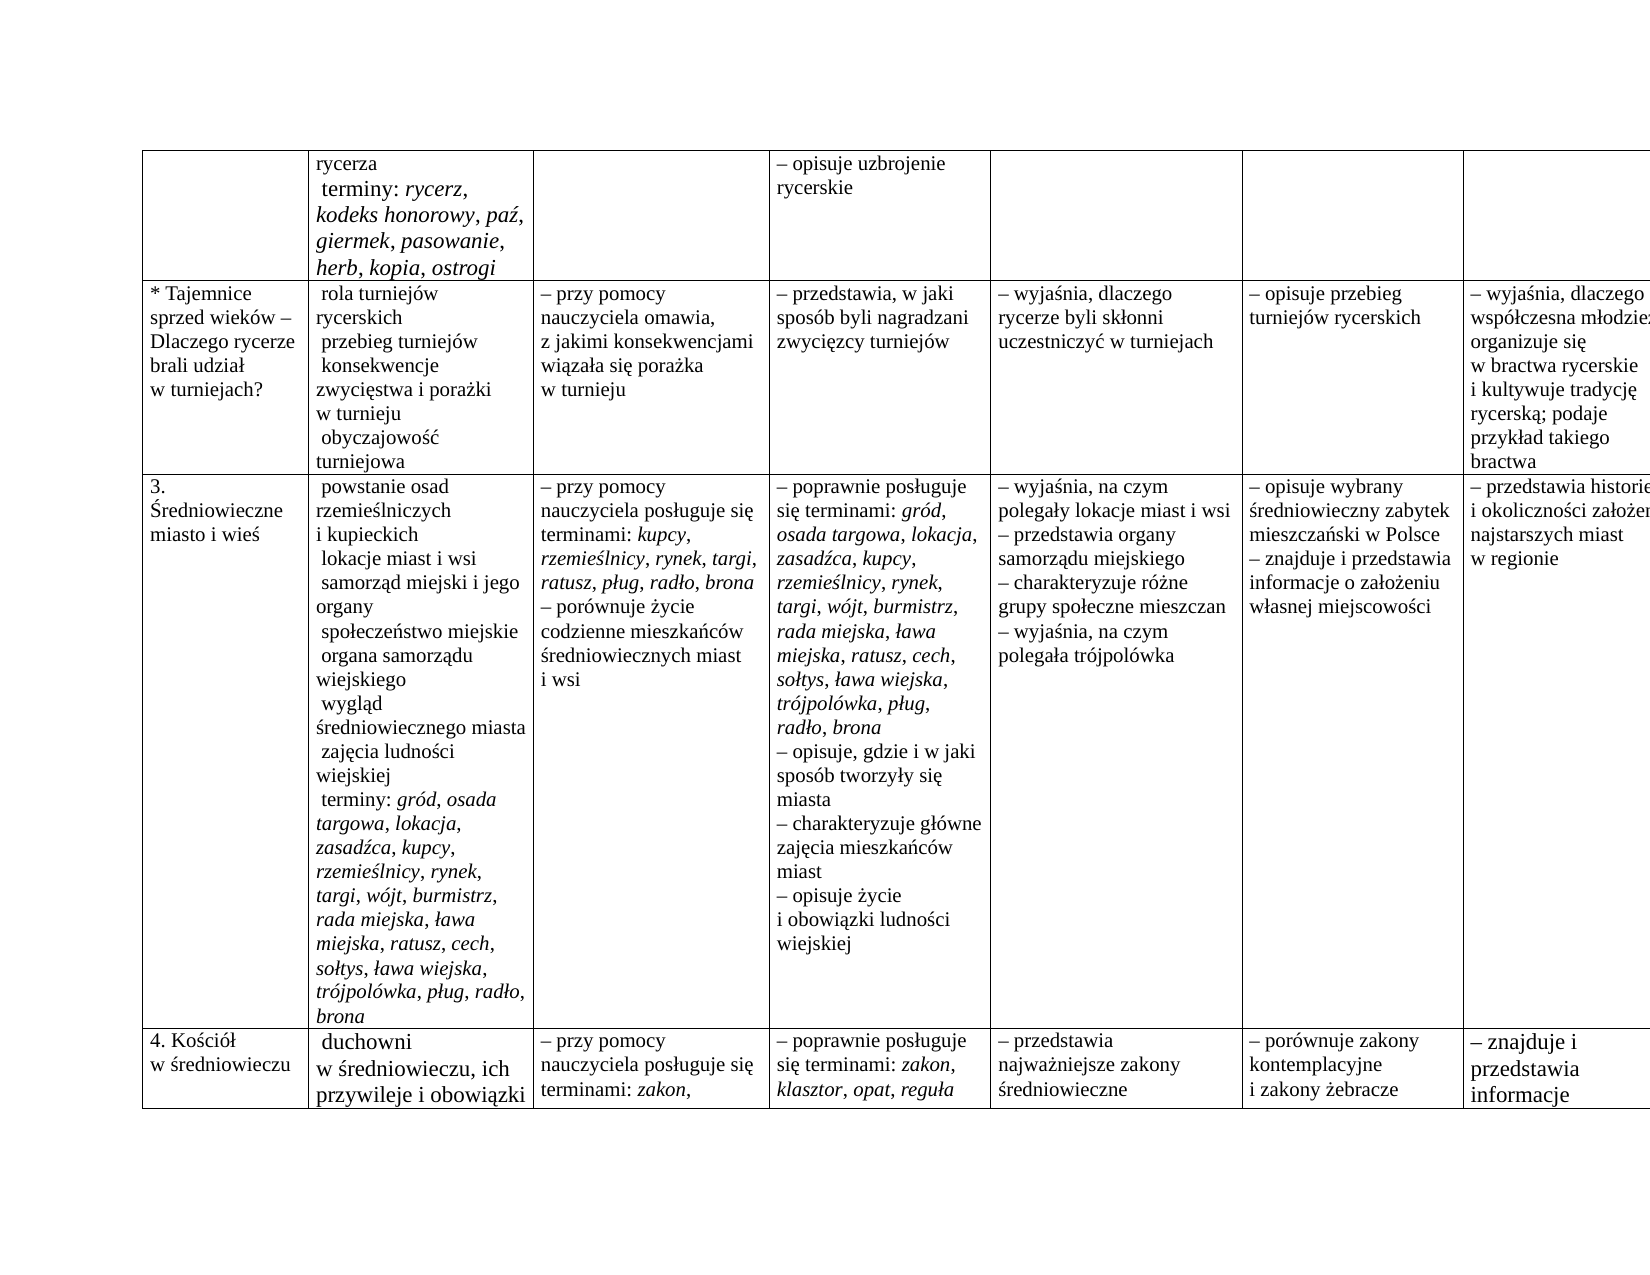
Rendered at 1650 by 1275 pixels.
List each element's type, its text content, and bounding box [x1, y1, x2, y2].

table_cell 4. Kościół w średniowieczu [143, 1029, 308, 1107]
table_cell – przedstawia historie i okoliczności założenia najstarszych miast w regionie [1464, 475, 1650, 1028]
table_cell – przedstawia, w jaki sposób byli nagradzani zwycięzcy turniejów [770, 281, 990, 473]
table_cell * Tajemnice sprzed wieków – Dlaczego rycerze brali udział w turniejach? [143, 281, 308, 473]
table_cell – wyjaśnia, dlaczego współczesna młodzież organizuje się w bractwa rycerskie i kultywuje tradycję rycerską; podaje przykład takiego bractwa [1464, 281, 1650, 473]
table_cell [991, 151, 1242, 280]
table_cell – poprawnie posługuje się terminami: zakon, klasztor, opat, reguła [770, 1029, 990, 1107]
table_cell – opisuje wybrany średniowieczny zabytek mieszczański w Polsce – znajduje i przedstawia informacje o założeniu własnej miejscowości [1243, 475, 1463, 1028]
table_cell – przedstawia najważniejsze zakony średniowieczne [991, 1029, 1242, 1107]
table_cell – porównuje zakony kontemplacyjne i zakony żebracze [1243, 1029, 1463, 1107]
table_cell rola turniejów rycerskich przebieg turniejów konsekwencje zwycięstwa i porażki w turnieju obyczajowość turniejowa [309, 281, 533, 473]
table_cell [1243, 151, 1463, 280]
table_cell – przy pomocy nauczyciela posługuje się terminami: kupcy, rzemieślnicy, rynek, targi, ratusz, pług, radło, brona – porównuje życie codzienne mieszkańców średniowiecznych miast i wsi [534, 475, 769, 1028]
table_cell – opisuje uzbrojenie rycerskie [770, 151, 990, 280]
table_cell – przedstawia literackie ideały rycerskie: hrabiego Rolanda, króla Artura i rycerzy Okrągłego Stołu [1464, 151, 1650, 280]
table_cell powstanie osad rzemieślniczych i kupieckich lokacje miast i wsi samorząd miejski i jego organy społeczeństwo miejskie organa samorządu wiejskiego wygląd średniowiecznego miasta zajęcia ludności wiejskiej terminy: gród, osada targowa, lokacja, zasadźca, kupcy, rzemieślnicy, rynek, targi, wójt, burmistrz, rada miejska, ława miejska, ratusz, cech, sołtys, ława wiejska, trójpolówka, pług, radło, brona [309, 475, 533, 1028]
table_cell – przy pomocy nauczyciela omawia, z jakimi konsekwencjami wiązała się porażka w turnieju [534, 281, 769, 473]
table_cell – wyjaśnia, na czym polegały lokacje miast i wsi – przedstawia organy samorządu miejskiego – charakteryzuje różne grupy społeczne mieszczan – wyjaśnia, na czym polegała trójpolówka [991, 475, 1242, 1028]
table_cell rycerza terminy: rycerz, kodeks honorowy, paź, giermek, pasowanie, herb, kopia, ostrogi [309, 151, 533, 280]
table_cell – znajduje i przedstawia informacje o najstarszych polskich kronikarzach: Gallu Anonimie i Wincentym Kadłubku – opisuje jeden z klasztorów działających w Polsce, wyjaśnia, jakiego zgromadzenia jest siedzibą, i przedstawia w skrócie dzieje tego zgromadzenia [1464, 1029, 1650, 1107]
table_cell 3. Średniowieczne miasto i wieś [143, 475, 308, 1028]
table_cell – przy pomocy nauczyciela posługuje się terminami: zakon, [534, 1029, 769, 1107]
table_cell – wyjaśnia, dlaczego rycerze byli skłonni uczestniczyć w turniejach [991, 281, 1242, 473]
table_cell [534, 151, 769, 280]
table_cell – poprawnie posługuje się terminami: gród, osada targowa, lokacja, zasadźca, kupcy, rzemieślnicy, rynek, targi, wójt, burmistrz, rada miejska, ława miejska, ratusz, cech, sołtys, ława wiejska, trójpolówka, pług, radło, brona – opisuje, gdzie i w jaki sposób tworzyły się miasta – charakteryzuje główne zajęcia mieszkańców miast – opisuje życie i obowiązki ludności wiejskiej [770, 475, 990, 1028]
table_cell – opisuje przebieg turniejów rycerskich [1243, 281, 1463, 473]
table_cell [143, 151, 308, 280]
table_cell duchowni w średniowieczu, ich przywileje i obowiązki [309, 1029, 533, 1107]
